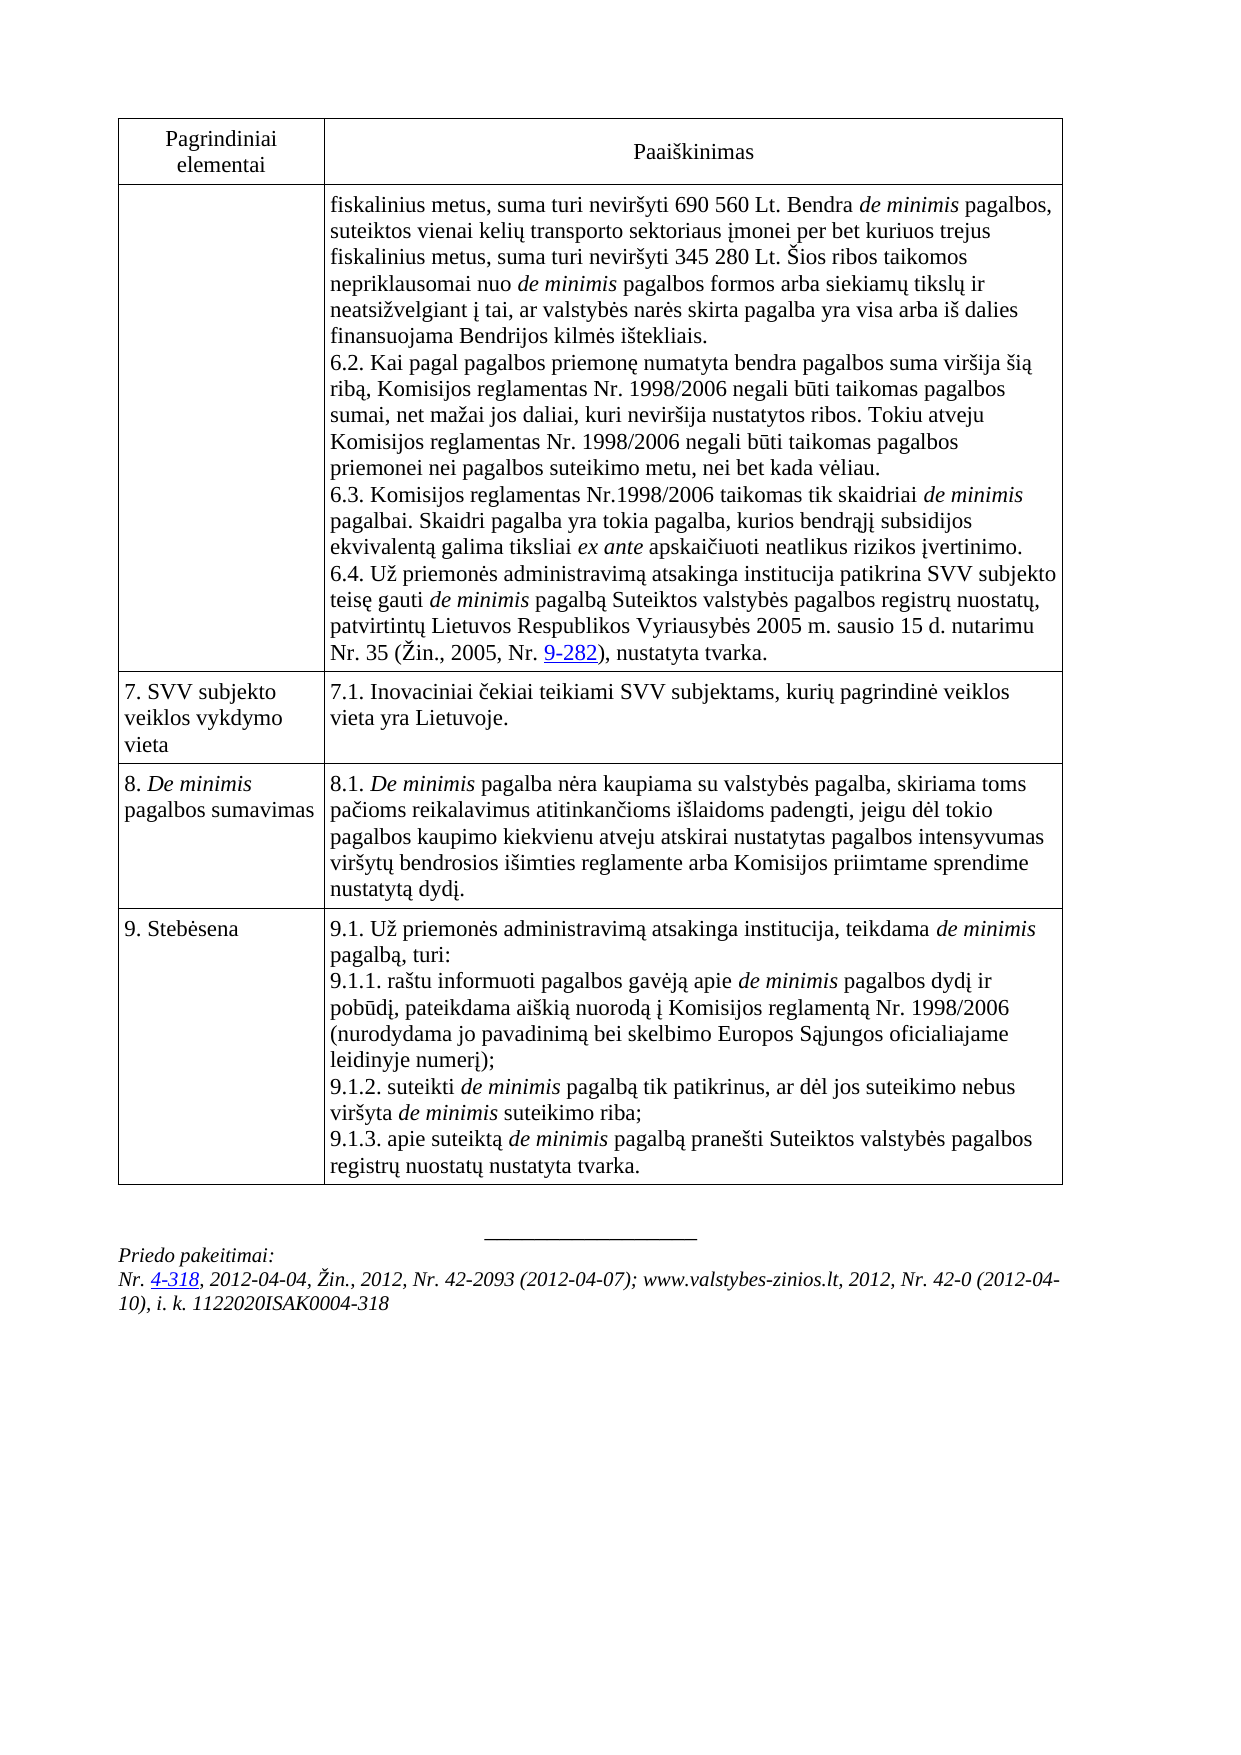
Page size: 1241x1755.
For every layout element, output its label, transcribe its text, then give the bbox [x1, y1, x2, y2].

table_cell fiskalinius metus, suma turi neviršyti 690 560 Lt. Bendra de minimis pagalbos, suteiktos vienai kelių transporto sektoriaus įmonei per bet kuriuos trejus fiskalinius metus, suma turi neviršyti 345 280 Lt. Šios ribos taikomos nepriklausomai nuo de minimis pagalbos formos arba siekiamų tikslų ir neatsižvelgiant į tai, ar valstybės narės skirta pagalba yra visa arba iš dalies finansuojama Bendrijos kilmės ištekliais. 6.2. Kai pagal pagalbos priemonę numatyta bendra pagalbos suma viršija šią ribą, Komisijos reglamentas Nr. 1998/2006 negali būti taikomas pagalbos sumai, net mažai jos daliai, kuri neviršija nustatytos ribos. Tokiu atveju Komisijos reglamentas Nr. 1998/2006 negali būti taikomas pagalbos priemonei nei pagalbos suteikimo metu, nei bet kada vėliau. 6.3. Komisijos reglamentas Nr.1998/2006 taikomas tik skaidriai de minimis pagalbai. Skaidri pagalba yra tokia pagalba, kurios bendrąjį subsidijos ekvivalentą galima tiksliai ex ante apskaičiuoti neatlikus rizikos įvertinimo. 6.4. Už priemonės administravimą atsakinga institucija patikrina SVV subjekto teisę gauti de minimis pagalbą Suteiktos valstybės pagalbos registrų nuostatų, patvirtintų Lietuvos Respublikos Vyriausybės 2005 m. sausio 15 d. nutarimu Nr. 35 (Žin., 2005, Nr. 9-282), nustatyta tvarka. [325, 185, 1062, 671]
text Nr. 4-318, 2012-04-04, Žin., 2012, Nr. 42-2093 (2012-04-07); www.valstybes-zinios.lt, 2012, Nr. 42-0 (2012-04-10), i. k. 1122020ISAK0004-318 [118, 1267, 1063, 1315]
table_cell 9.1. Už priemonės administravimą atsakinga institucija, teikdama de minimis pagalbą, turi: 9.1.1. raštu informuoti pagalbos gavėją apie de minimis pagalbos dydį ir pobūdį, pateikdama aiškią nuorodą į Komisijos reglamentą Nr. 1998/2006 (nurodydama jo pavadinimą bei skelbimo Europos Sąjungos oficialiajame leidinyje numerį); 9.1.2. suteikti de minimis pagalbą tik patikrinus, ar dėl jos suteikimo nebus viršyta de minimis suteikimo riba; 9.1.3. apie suteiktą de minimis pagalbą pranešti Suteiktos valstybės pagalbos registrų nuostatų nustatyta tvarka. [325, 909, 1062, 1184]
text _________________ [118, 1214, 1063, 1243]
table_cell 8.1. De minimis pagalba nėra kaupiama su valstybės pagalba, skiriama toms pačioms reikalavimus atitinkančioms išlaidoms padengti, jeigu dėl tokio pagalbos kaupimo kiekvienu atveju atskirai nustatytas pagalbos intensyvumas viršytų bendrosios išimties reglamente arba Komisijos priimtame sprendime nustatytą dydį. [325, 764, 1062, 908]
table_cell 9. Stebėsena [119, 909, 324, 1184]
table_cell 7. SVV subjekto veiklos vykdymo vieta [119, 672, 324, 763]
text Priedo pakeitimai: [118, 1243, 1063, 1267]
table_header Paaiškinimas [325, 119, 1062, 184]
table_cell 7.1. Inovaciniai čekiai teikiami SVV subjektams, kurių pagrindinė veiklos vieta yra Lietuvoje. [325, 672, 1062, 763]
table_cell 8. De minimis pagalbos sumavimas [119, 764, 324, 908]
table_header Pagrindiniai elementai [119, 119, 324, 184]
table_cell [119, 185, 324, 671]
